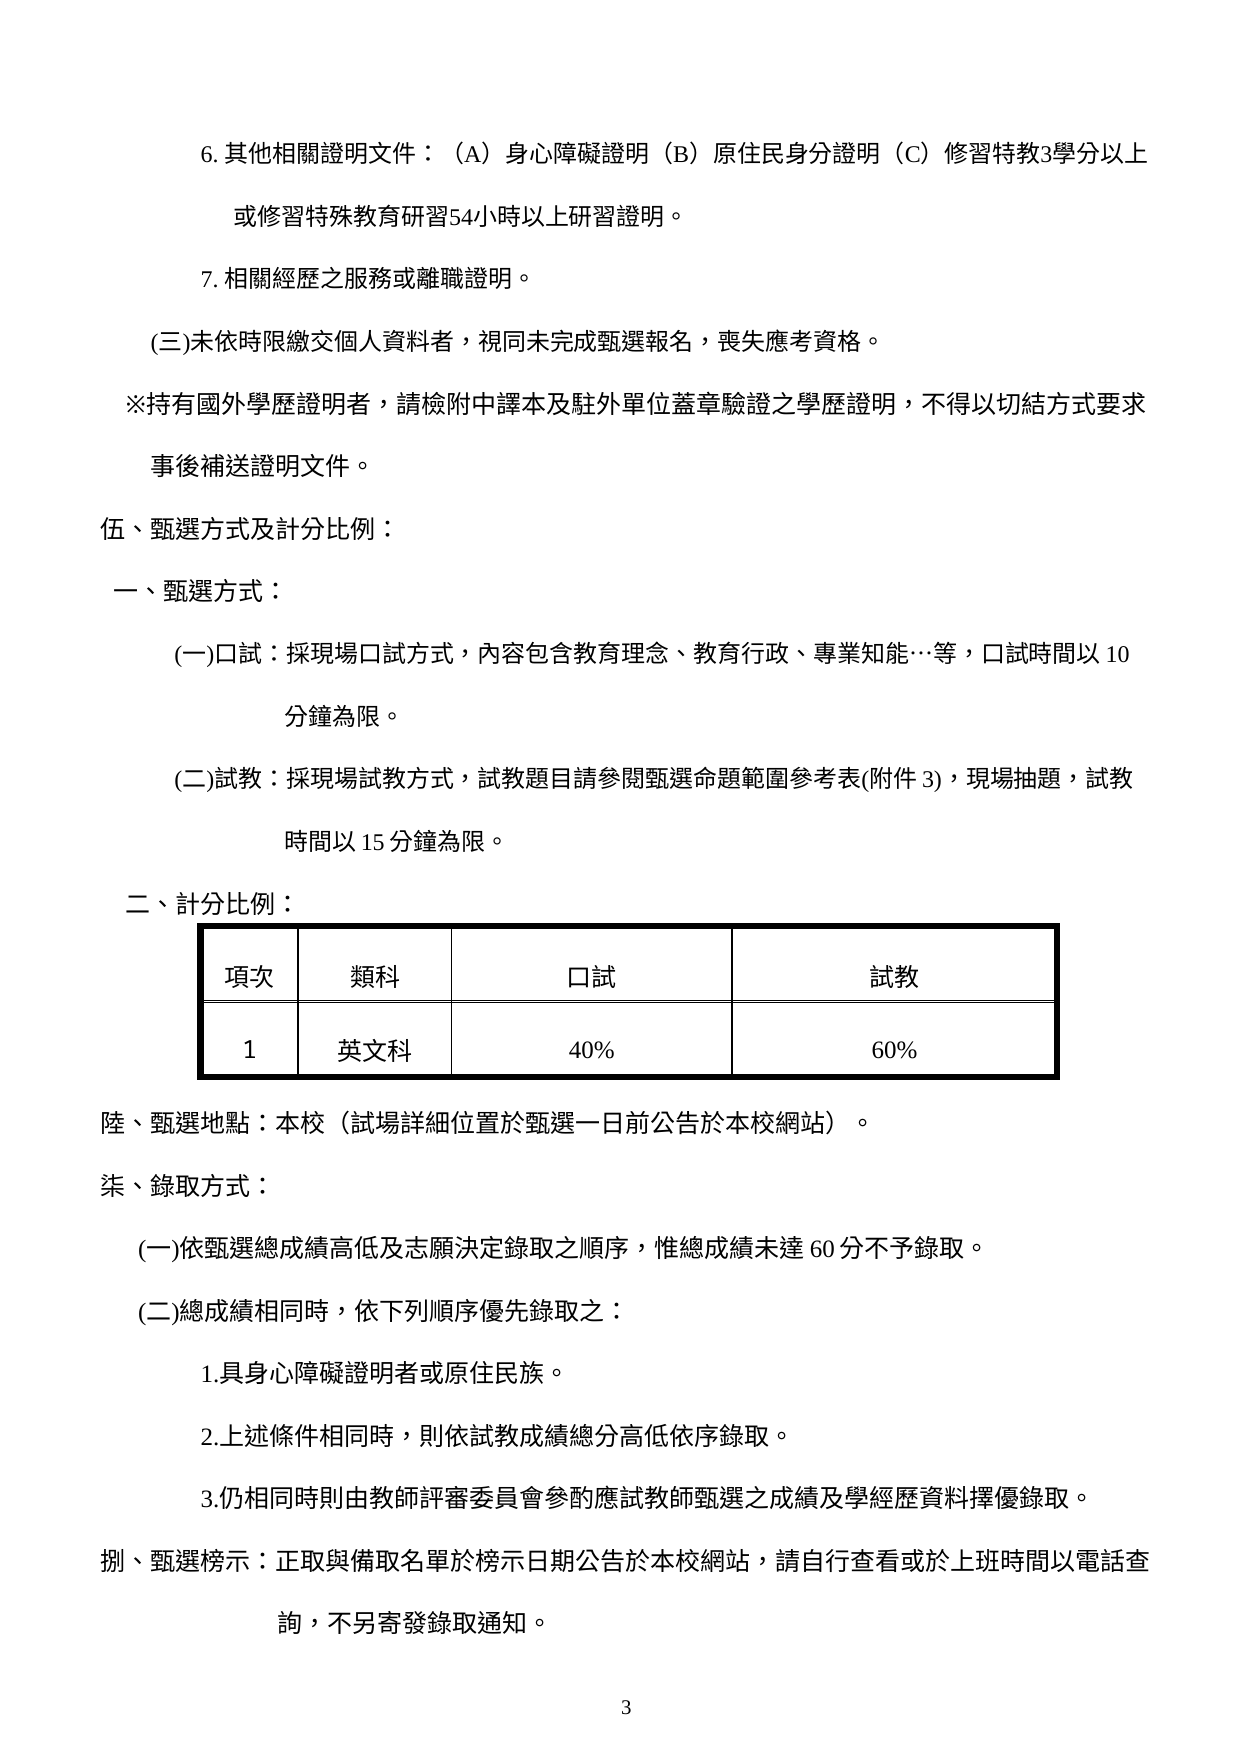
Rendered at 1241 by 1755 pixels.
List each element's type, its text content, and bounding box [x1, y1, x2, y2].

text 二、計分比例： [100, 861, 1152, 923]
text ※持有國外學歷證明者，請檢附中譯本及駐外單位蓋章驗證之學歷證明，不得以切結方式要求事後補送證明文件。 [125, 361, 1152, 486]
table_cell 40% [452, 1003, 731, 1074]
text 伍、甄選方式及計分比例： [100, 486, 1152, 548]
text 3.仍相同時則由教師評審委員會參酌應試教師甄選之成績及學經歷資料擇優錄取。 [100, 1455, 1152, 1518]
text (一)口試：採現場口試方式，內容包含教育理念、教育行政、專業知能…等，口試時間以10分鐘為限。 [174, 611, 1152, 736]
text 柒、錄取方式： [100, 1143, 1152, 1205]
table_cell 1 [204, 1003, 297, 1074]
table_header 類科 [299, 929, 451, 1000]
table_header 試教 [733, 929, 1054, 1000]
text (三)未依時限繳交個人資料者，視同未完成甄選報名，喪失應考資格。 [100, 298, 1152, 361]
text 7. 相關經歷之服務或離職證明。 [150, 236, 1152, 298]
text 陸、甄選地點：本校（試場詳細位置於甄選一日前公告於本校網站）。 [100, 1080, 1152, 1143]
table_cell 60% [733, 1003, 1054, 1074]
text 一、甄選方式： [100, 548, 1152, 611]
text (二)試教：採現場試教方式，試教題目請參閱甄選命題範圍參考表(附件3)，現場抽題，試教時間以15分鐘為限。 [174, 736, 1152, 861]
table_header 口試 [452, 929, 731, 1000]
table_cell 英文科 [299, 1003, 451, 1074]
text (二)總成績相同時，依下列順序優先錄取之： [100, 1268, 1152, 1330]
text (一)依甄選總成績高低及志願決定錄取之順序，惟總成績未達60分不予錄取。 [100, 1205, 1152, 1268]
table_header 項次 [204, 929, 297, 1000]
text 1.具身心障礙證明者或原住民族。 [100, 1330, 1152, 1393]
text 6. 其他相關證明文件：（A）身心障礙證明（B）原住民身分證明（C）修習特教3學分以上或修習特殊教育研習54小時以上研習證明。 [200, 111, 1152, 236]
text 2.上述條件相同時，則依試教成績總分高低依序錄取。 [100, 1393, 1152, 1455]
text 捌、甄選榜示：正取與備取名單於榜示日期公告於本校網站，請自行查看或於上班時間以電話查詢，不另寄發錄取通知。 [100, 1518, 1152, 1643]
